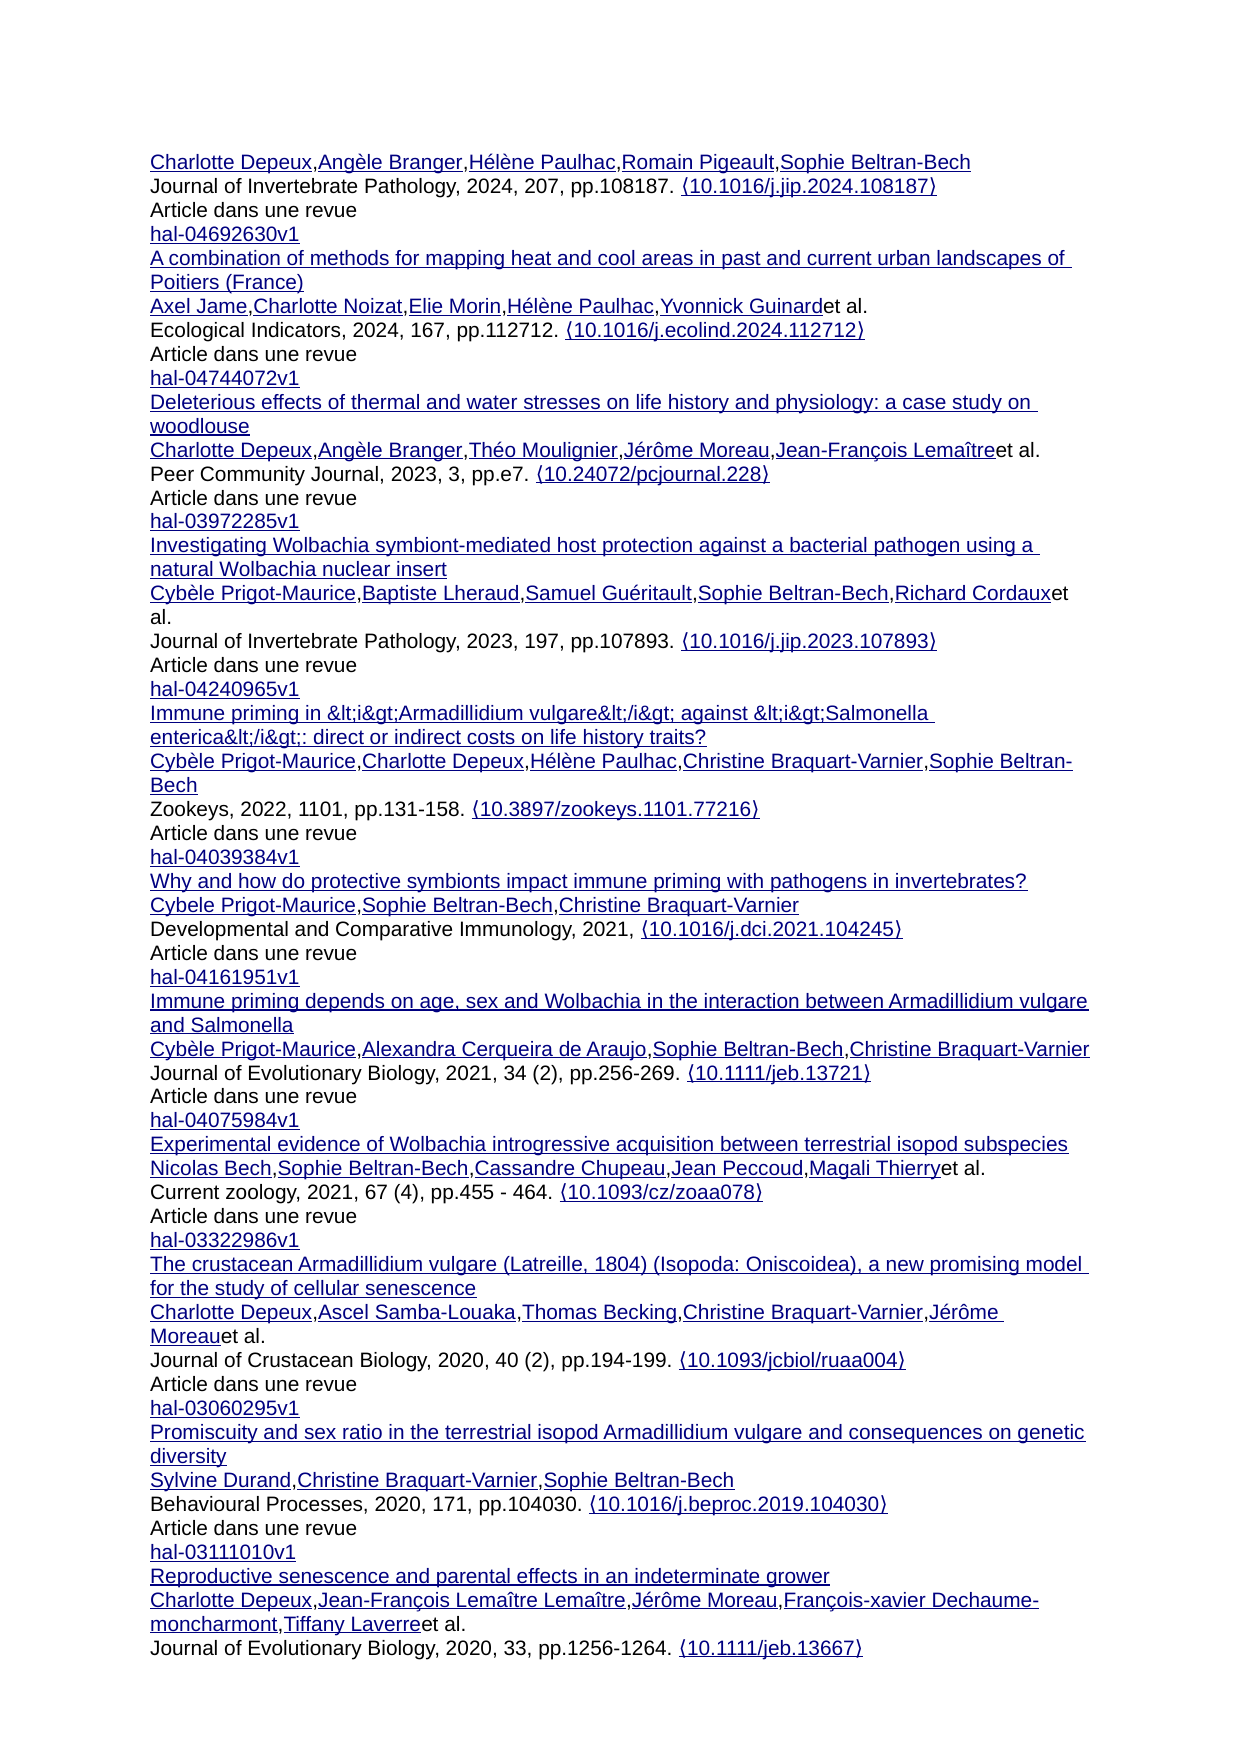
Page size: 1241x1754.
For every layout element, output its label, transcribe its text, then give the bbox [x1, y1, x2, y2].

table_cell Immune priming in &lt;i&gt;Armadillidium vulgare&lt;/i&gt; against &lt;i&gt;Salmonella enterica&lt;/i&gt;: direct or indirect costs on life history traits? Cybèle Prigot-Maurice,Charlotte Depeux,Hélène Paulhac,Christine Braquart-Varnier,Sophie Beltran-Bech Zookeys, 2022, 1101, pp.131-158. ⟨10.3897/zookeys.1101.77216⟩ Article dans une revue hal-04039384v1 [150, 701, 1090, 869]
table_cell Deleterious effects of thermal and water stresses on life history and physiology: a case study on woodlouse Charlotte Depeux,Angèle Branger,Théo Moulignier,Jérôme Moreau,Jean-François Lemaîtreet al. Peer Community Journal, 2023, 3, pp.e7. ⟨10.24072/pcjournal.228⟩ Article dans une revue hal-03972285v1 [150, 390, 1090, 533]
table_cell Why and how do protective symbionts impact immune priming with pathogens in invertebrates? Cybele Prigot-Maurice,Sophie Beltran-Bech,Christine Braquart-Varnier Developmental and Comparative Immunology, 2021, ⟨10.1016/j.dci.2021.104245⟩ Article dans une revue hal-04161951v1 [150, 869, 1090, 988]
table_cell Experimental evidence of Wolbachia introgressive acquisition between terrestrial isopod subspecies Nicolas Bech,Sophie Beltran-Bech,Cassandre Chupeau,Jean Peccoud,Magali Thierryet al. Current zoology, 2021, 67 (4), pp.455 - 464. ⟨10.1093/cz/zoaa078⟩ Article dans une revue hal-03322986v1 [150, 1132, 1090, 1252]
table_cell Investigating Wolbachia symbiont-mediated host protection against a bacterial pathogen using a natural Wolbachia nuclear insert Cybèle Prigot-Maurice,Baptiste Lheraud,Samuel Guéritault,Sophie Beltran-Bech,Richard Cordauxet al. Journal of Invertebrate Pathology, 2023, 197, pp.107893. ⟨10.1016/j.jip.2023.107893⟩ Article dans une revue hal-04240965v1 [150, 533, 1090, 701]
table_cell Charlotte Depeux,Angèle Branger,Hélène Paulhac,Romain Pigeault,Sophie Beltran-Bech Journal of Invertebrate Pathology, 2024, 207, pp.108187. ⟨10.1016/j.jip.2024.108187⟩ Article dans une revue hal-04692630v1 [150, 150, 1090, 246]
table_cell Immune priming depends on age, sex and Wolbachia in the interaction between Armadillidium vulgare and Salmonella Cybèle Prigot-Maurice,Alexandra Cerqueira de Araujo,Sophie Beltran-Bech,Christine Braquart-Varnier Journal of Evolutionary Biology, 2021, 34 (2), pp.256-269. ⟨10.1111/jeb.13721⟩ Article dans une revue hal-04075984v1 [150, 989, 1090, 1132]
table_cell Promiscuity and sex ratio in the terrestrial isopod Armadillidium vulgare and consequences on genetic diversity Sylvine Durand,Christine Braquart-Varnier,Sophie Beltran-Bech Behavioural Processes, 2020, 171, pp.104030. ⟨10.1016/j.beproc.2019.104030⟩ Article dans une revue hal-03111010v1 [150, 1420, 1090, 1563]
table_cell Reproductive senescence and parental effects in an indeterminate grower Charlotte Depeux,Jean-François Lemaître Lemaître,Jérôme Moreau,François‐xavier Dechaume‐moncharmont,Tiffany Laverreet al. Journal of Evolutionary Biology, 2020, 33, pp.1256-1264. ⟨10.1111/jeb.13667⟩ [150, 1564, 1090, 1659]
table_cell The crustacean Armadillidium vulgare (Latreille, 1804) (Isopoda: Oniscoidea), a new promising model for the study of cellular senescence Charlotte Depeux,Ascel Samba-Louaka,Thomas Becking,Christine Braquart-Varnier,Jérôme Moreauet al. Journal of Crustacean Biology, 2020, 40 (2), pp.194-199. ⟨10.1093/jcbiol/ruaa004⟩ Article dans une revue hal-03060295v1 [150, 1252, 1090, 1420]
table_cell A combination of methods for mapping heat and cool areas in past and current urban landscapes of Poitiers (France) Axel Jame,Charlotte Noizat,Elie Morin,Hélène Paulhac,Yvonnick Guinardet al. Ecological Indicators, 2024, 167, pp.112712. ⟨10.1016/j.ecolind.2024.112712⟩ Article dans une revue hal-04744072v1 [150, 246, 1090, 389]
